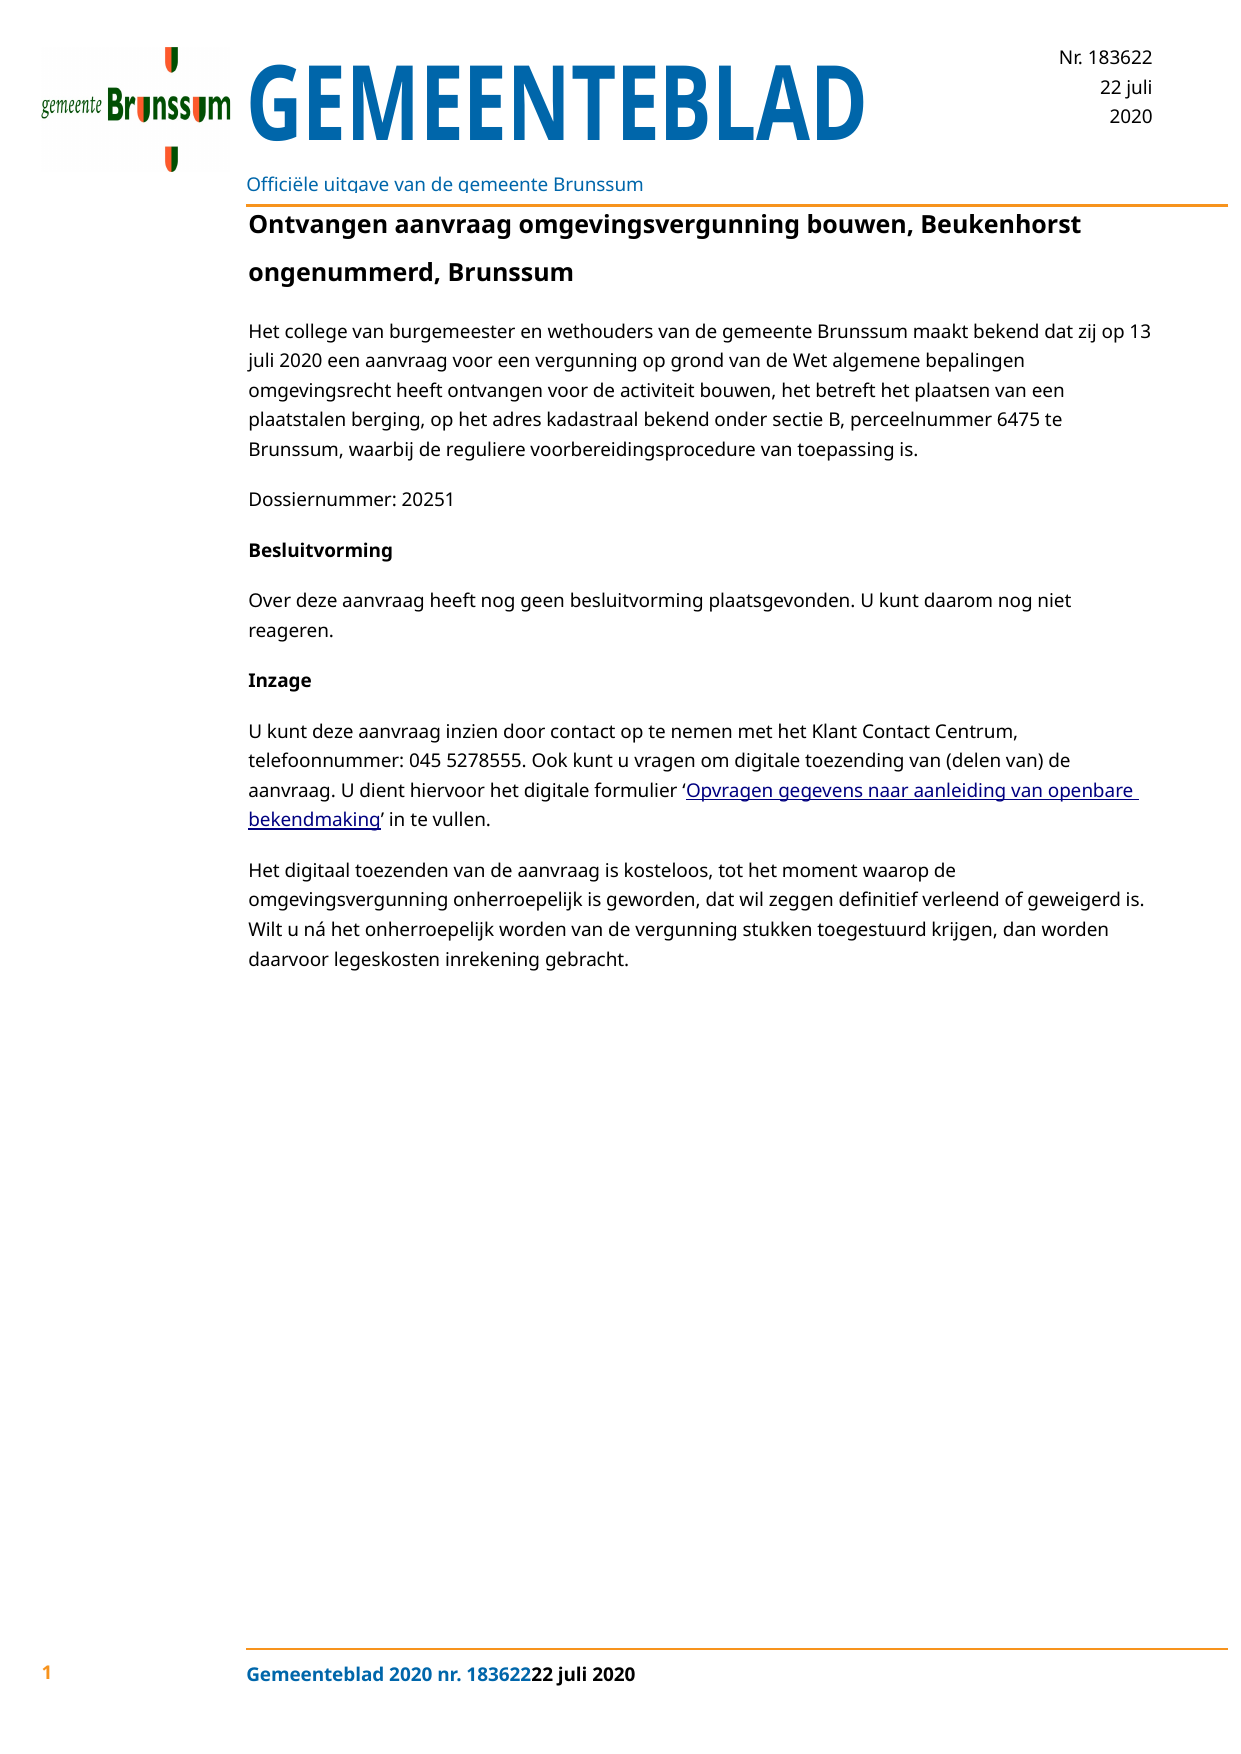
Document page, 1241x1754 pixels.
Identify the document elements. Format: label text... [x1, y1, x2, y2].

text Het digitaal toezenden van de aanvraag is kosteloos, tot het moment waarop de omgevingsvergunning onherroepelijk is geworden, dat wil zeggen definitief verleend of geweigerd is. Wilt u ná het onherroepelijk worden van de vergunning stukken toegestuurd krijgen, dan worden daarvoor legeskosten inrekening gebracht. [248, 857, 1152, 972]
text Het college van burgemeester en wethouders van de gemeente Brunssum maakt bekend dat zij op 13 juli 2020 een aanvraag voor een vergunning op grond van de Wet algemene bepalingen omgevingsrecht heeft ontvangen voor de activiteit bouwen, het betreft het plaatsen van een plaatstalen berging, op het adres kadastraal bekend onder sectie B, perceelnummer 6475 te Brunssum, waarbij de reguliere voorbereidingsprocedure van toepassing is. [248, 318, 1152, 462]
text Dossiernummer: 20251 [248, 487, 1152, 512]
text Ontvangen aanvraag omgevingsvergunning bouwen, Beukenhorst ongenummerd, Brunssum [248, 207, 1152, 288]
text Inzage [248, 667, 1152, 693]
text Over deze aanvraag heeft nog geen besluitvorming plaatsgevonden. U kunt daarom nog niet reageren. [248, 587, 1152, 643]
text Besluitvorming [248, 537, 1152, 563]
text U kunt deze aanvraag inzien door contact op te nemen met het Klant Contact Centrum, telefoonnummer: 045 5278555. Ook kunt u vragen om digitale toezending van (delen van) de aanvraag. U dient hiervoor het digitale formulier ‘Opvragen gegevens naar aanleiding van openbare bekendmaking’ in te vullen. [248, 718, 1152, 832]
picture [41, 47, 231, 172]
